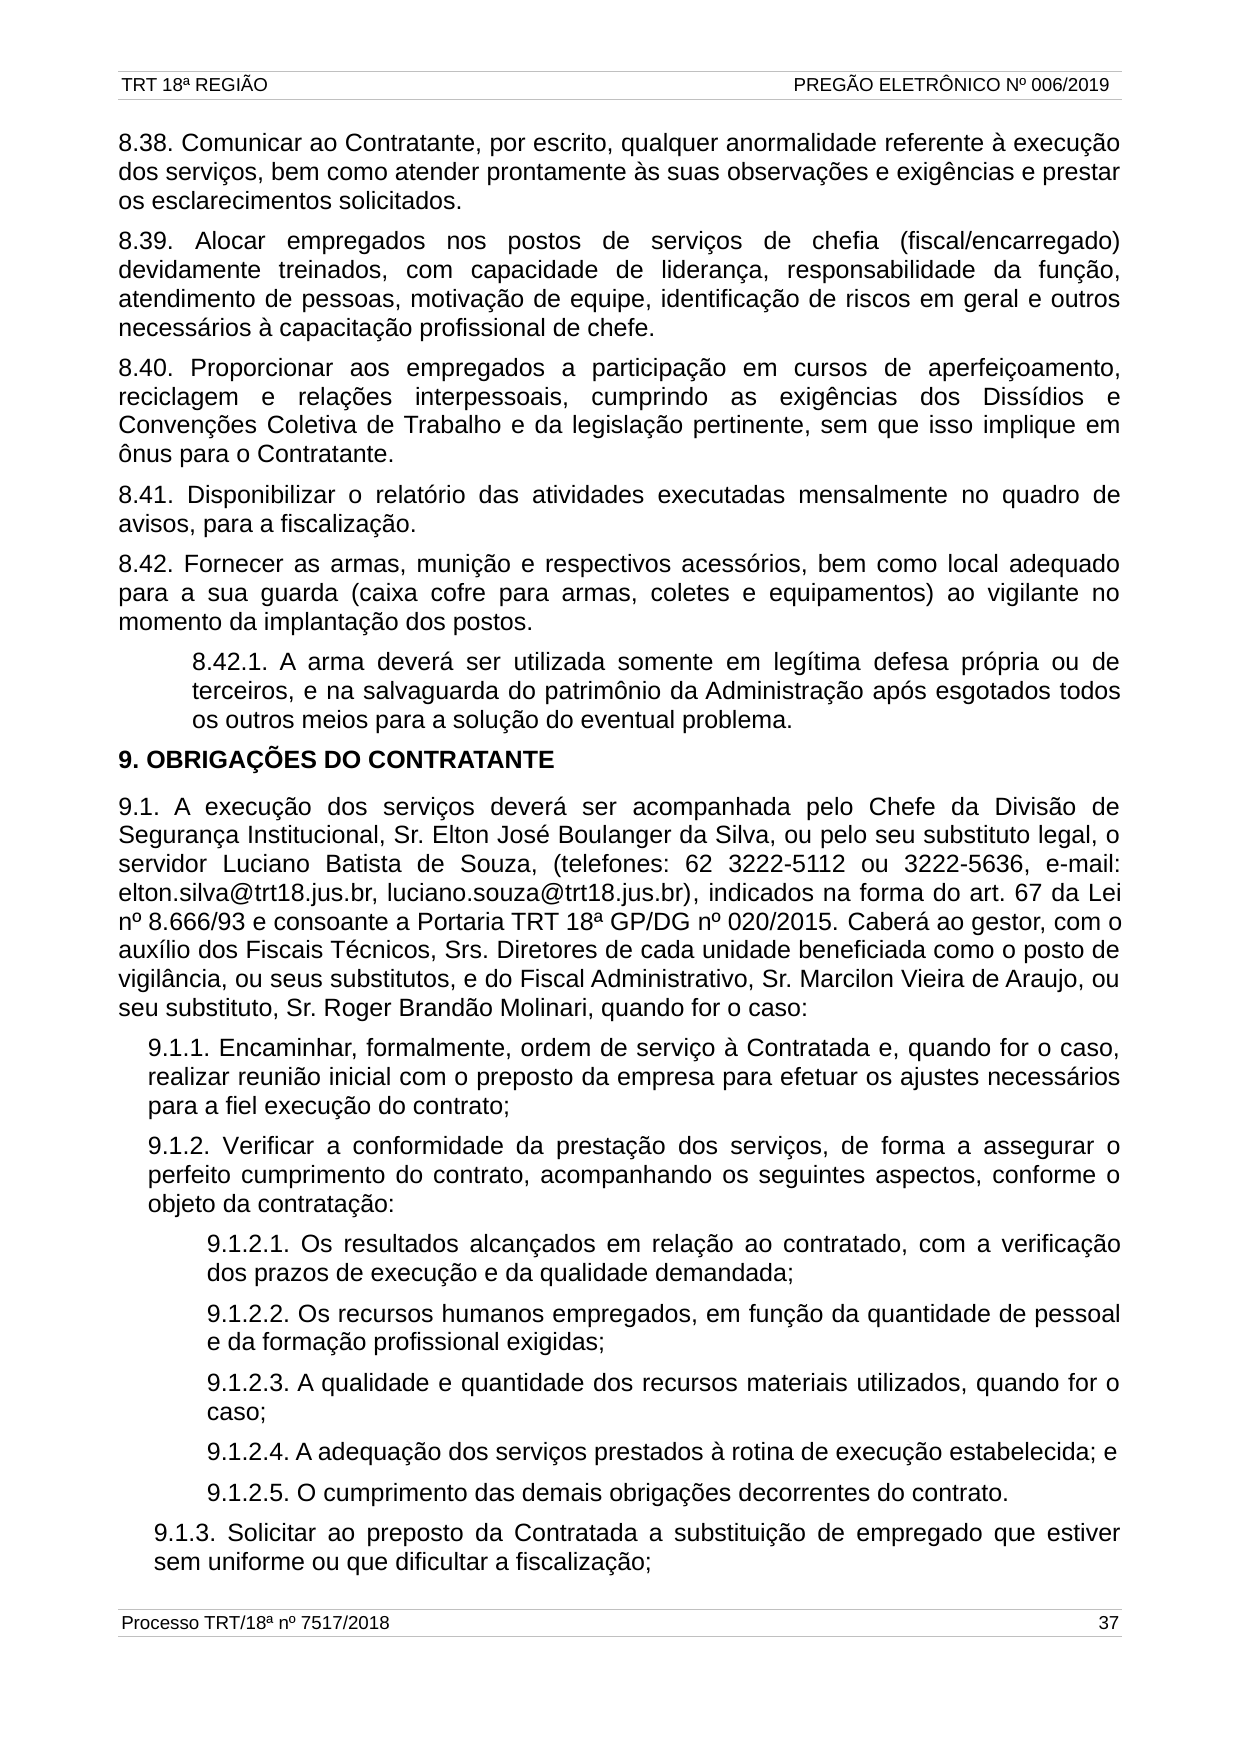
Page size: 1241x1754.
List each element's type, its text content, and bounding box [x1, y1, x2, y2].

text 9.1.3. Solicitar ao preposto da Contratada a substituição de empregado que estiver sem uniforme ou que dificultar a fiscalização; [153, 1518, 1122, 1576]
text 8.40. Proporcionar aos empregados a participação em cursos de aperfeiçoamento, reciclagem e relações interpessoais, cumprindo as exigências dos Dissídios e Convenções Coletiva de Trabalho e da legislação pertinente, sem que isso implique em ônus para o Contratante. [118, 353, 1122, 468]
text 8.42. Fornecer as armas, munição e respectivos acessórios, bem como local adequado para a sua guarda (caixa cofre para armas, coletes e equipamentos) ao vigilante no momento da implantação dos postos. [118, 549, 1122, 635]
text 9.1.2.3. A qualidade e quantidade dos recursos materiais utilizados, quando for o caso; [207, 1368, 1122, 1425]
text 9.1.2.1. Os resultados alcançados em relação ao contratado, com a verificação dos prazos de execução e da qualidade demandada; [207, 1229, 1122, 1287]
list 9. OBRIGAÇÕES DO CONTRATANTE [118, 745, 1122, 774]
text 9.1.2.5. O cumprimento das demais obrigações decorrentes do contrato. [207, 1478, 1122, 1506]
text 9.1. A execução dos serviços deverá ser acompanhada pelo Chefe da Divisão de Segurança Institucional, Sr. Elton José Boulanger da Silva, ou pelo seu substituto legal, o servidor Luciano Batista de Souza, (telefones: 62 3222-5112 ou 3222-5636, e-mail: elton.silva@trt18.jus.br, luciano.souza@trt18.jus.br), indicados na forma do art. 67 da Lei nº 8.666/93 e consoante a Portaria TRT 18ª GP/DG nº 020/2015. Caberá ao gestor, com o auxílio dos Fiscais Técnicos, Srs. Diretores de cada unidade beneficiada como o posto de vigilância, ou seus substitutos, e do Fiscal Administrativo, Sr. Marcilon Vieira de Araujo, ou seu substituto, Sr. Roger Brandão Molinari, quando for o caso: [118, 792, 1122, 1022]
text 9.1.1. Encaminhar, formalmente, ordem de serviço à Contratada e, quando for o caso, realizar reunião inicial com o preposto da empresa para efetuar os ajustes necessários para a fiel execução do contrato; [148, 1033, 1122, 1119]
text 9.1.2. Verificar a conformidade da prestação dos serviços, de forma a assegurar o perfeito cumprimento do contrato, acompanhando os seguintes aspectos, conforme o objeto da contratação: [148, 1131, 1122, 1218]
text 9.1.2.4. A adequação dos serviços prestados à rotina de execução estabelecida; e [207, 1437, 1122, 1466]
text 9.1.2.2. Os recursos humanos empregados, em função da quantidade de pessoal e da formação profissional exigidas; [207, 1299, 1122, 1356]
text 8.42.1. A arma deverá ser utilizada somente em legítima defesa própria ou de terceiros, e na salvaguarda do patrimônio da Administração após esgotados todos os outros meios para a solução do eventual problema. [192, 647, 1122, 733]
text 8.39. Alocar empregados nos postos de serviços de chefia (fiscal/encarregado) devidamente treinados, com capacidade de liderança, responsabilidade da função, atendimento de pessoas, motivação de equipe, identificação de riscos em geral e outros necessários à capacitação profissional de chefe. [118, 226, 1122, 341]
text 8.38. Comunicar ao Contratante, por escrito, qualquer anormalidade referente à execução dos serviços, bem como atender prontamente às suas observações e exigências e prestar os esclarecimentos solicitados. [118, 128, 1122, 214]
text 8.41. Disponibilizar o relatório das atividades executadas mensalmente no quadro de avisos, para a fiscalização. [118, 480, 1122, 537]
